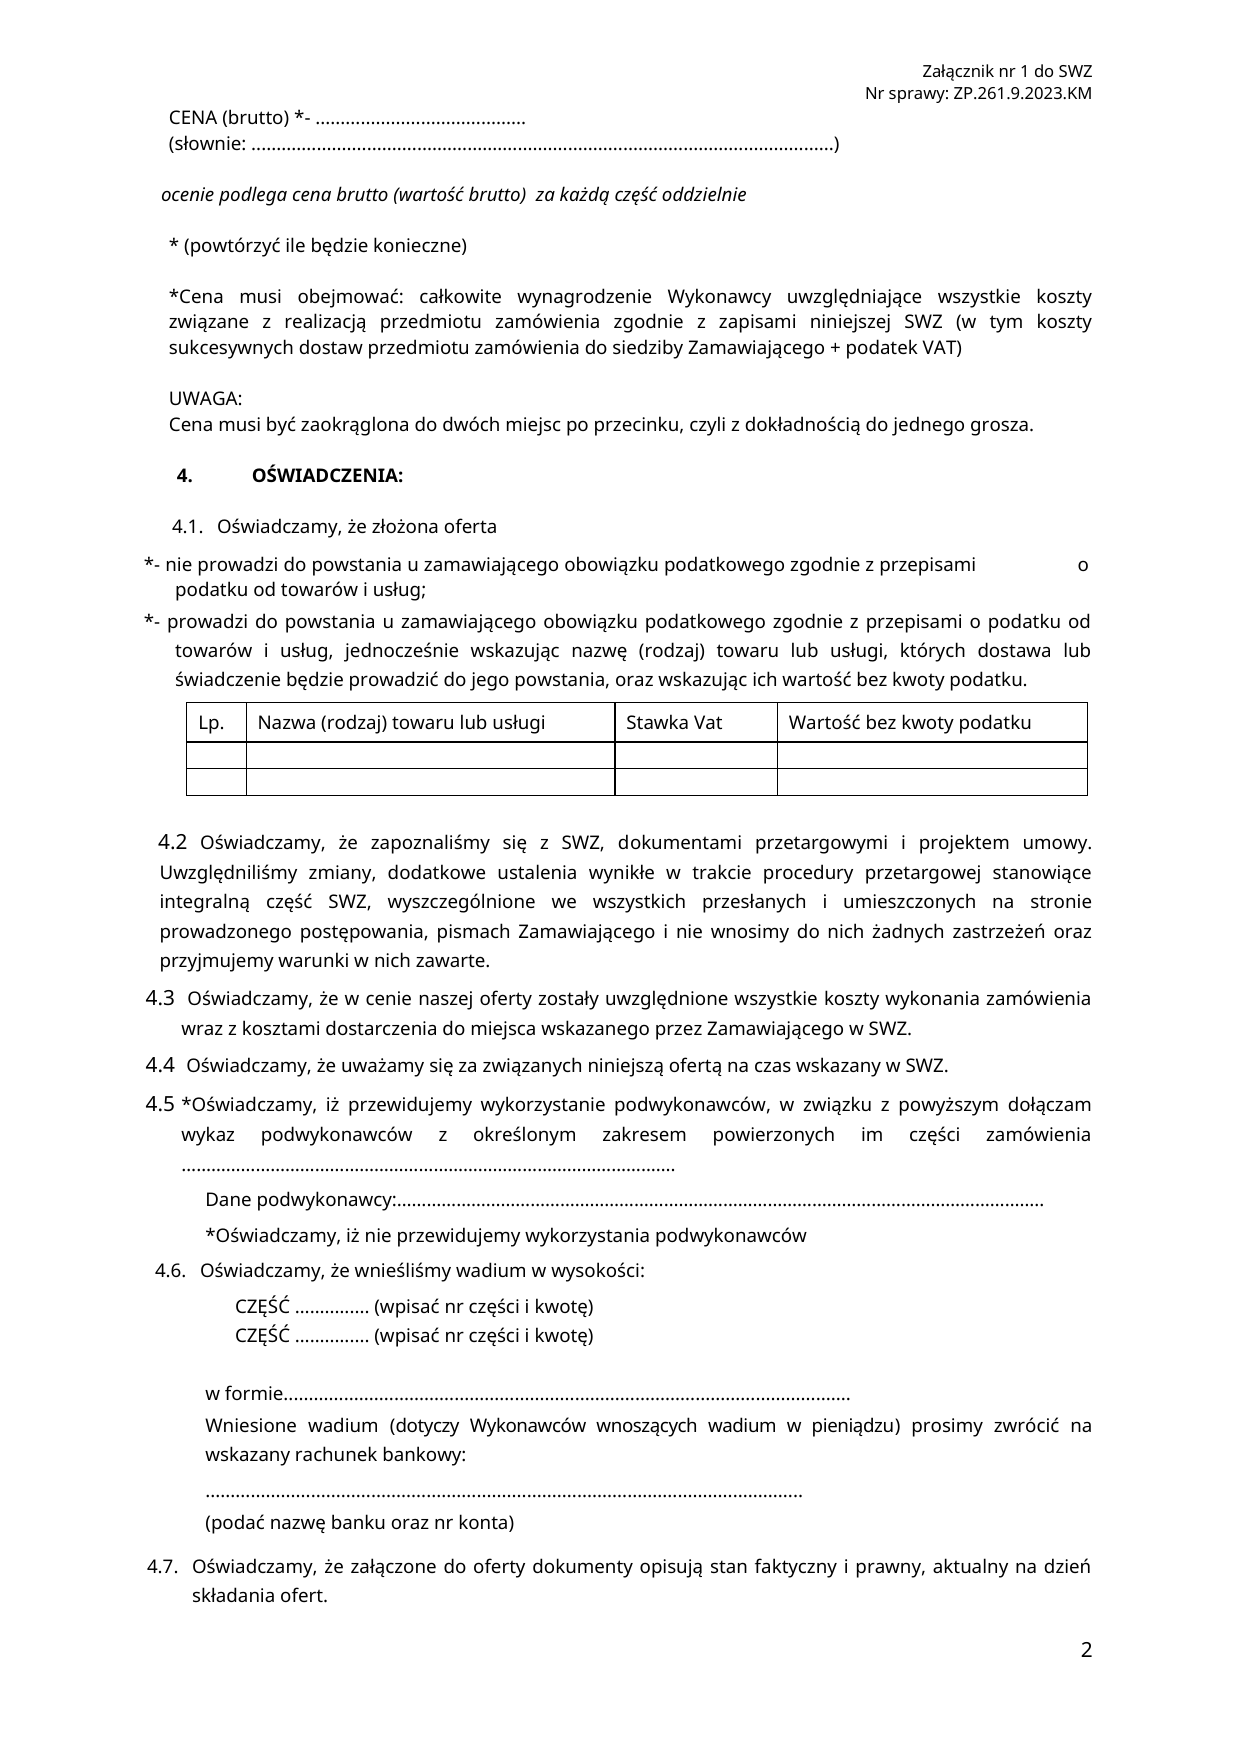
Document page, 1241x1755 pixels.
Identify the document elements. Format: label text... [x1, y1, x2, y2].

table_cell [247, 769, 614, 794]
table_cell [778, 743, 1087, 768]
text Dane podwykonawcy:………………………………………………………………………………………………………………….. [205, 1186, 1093, 1212]
list Oświadczamy, że złożona oferta [172, 513, 1093, 538]
list Oświadczamy, że załączone do oferty dokumenty opisują stan faktyczny i prawny, aktualny na dzień składania ofert. [147, 1553, 1093, 1608]
text * (powtórzyć ile będzie konieczne) [169, 232, 1093, 258]
table_cell [616, 743, 777, 768]
list Oświadczamy, że w cenie naszej oferty zostały uwzględnione wszystkie koszty wykonania zamówienia wraz z kosztami dostarczenia do miejsca wskazanego przez Zamawiającego w SWZ. [145, 983, 1093, 1041]
text *Oświadczamy, iż nie przewidujemy wykorzystania podwykonawców [205, 1222, 1093, 1247]
table_header Wartość bez kwoty podatku [778, 703, 1087, 741]
text CENA (brutto) *- .......................................... [169, 104, 1093, 130]
list *Oświadczamy, iż przewidujemy wykorzystanie podwykonawców, w związku z powyższym dołączam wykaz podwykonawców z określonym zakresem powierzonych im części zamówienia ………………………………………………………………………………………. [145, 1089, 1093, 1176]
list Oświadczamy, że uważamy się za związanych niniejszą ofertą na czas wskazany w SWZ. [145, 1051, 1093, 1079]
text *Cena musi obejmować: całkowite wynagrodzenie Wykonawcy uwzględniające wszystkie koszty związane z realizacją przedmiotu zamówienia zgodnie z zapisami niniejszej SWZ (w tym koszty sukcesywnych dostaw przedmiotu zamówienia do siedziby Zamawiającego + podatek VAT) [169, 283, 1093, 360]
table_cell [778, 769, 1087, 794]
table_cell [187, 769, 246, 794]
list Oświadczamy, że wnieśliśmy wadium w wysokości: [155, 1257, 1093, 1283]
table_cell [247, 743, 614, 768]
text (podać nazwę banku oraz nr konta) [205, 1509, 1093, 1534]
text w formie................................................................................................................. [205, 1381, 1093, 1406]
list Oświadczamy, że zapoznaliśmy się z SWZ, dokumentami przetargowymi i projektem umowy. Uwzględniliśmy zmiany, dodatkowe ustalenia wynikłe w trakcie procedury przetargowej stanowiące integralną część SWZ, wyszczególnione we wszystkich przesłanych i umieszczonych na stronie prowadzonego postępowania, pismach Zamawiającego i nie wnosimy do nich żadnych zastrzeżeń oraz przyjmujemy warunki w nich zawarte. [158, 827, 1093, 973]
text Wniesione wadium (dotyczy Wykonawców wnoszących wadium w pieniądzu) prosimy zwrócić na wskazany rachunek bankowy: [205, 1412, 1093, 1467]
text ocenie podlega cena brutto (wartość brutto) za każdą część oddzielnie [161, 181, 1093, 207]
table_header Nazwa (rodzaj) towaru lub usługi [247, 703, 614, 741]
text ....................................................................................................................... [205, 1477, 1093, 1503]
table_header Stawka Vat [616, 703, 777, 741]
list OŚWIADCZENIA: [177, 462, 1093, 487]
text (słownie: ....................................................................................................................) [169, 130, 1093, 156]
table_cell [187, 743, 246, 768]
text Cena musi być zaokrąglona do dwóch miejsc po przecinku, czyli z dokładnością do jednego grosza. [169, 411, 1093, 436]
table_cell [616, 769, 777, 794]
text *- nie prowadzi do powstania u zamawiającego obowiązku podatkowego zgodnie z przepisami o podatku od towarów i usług; [144, 551, 1093, 602]
text CZĘŚĆ ……..….... (wpisać nr części i kwotę) [169, 1293, 1093, 1318]
text UWAGA: [169, 385, 1093, 411]
table_header Lp. [187, 703, 246, 741]
text CZĘŚĆ ……..….... (wpisać nr części i kwotę) [169, 1322, 1093, 1348]
text *- prowadzi do powstania u zamawiającego obowiązku podatkowego zgodnie z przepisami o podatku od towarów i usług, jednocześnie wskazując nazwę (rodzaj) towaru lub usługi, których dostawa lub świadczenie będzie prowadzić do jego powstania, oraz wskazując ich wartość bez kwoty podatku. [144, 608, 1093, 692]
